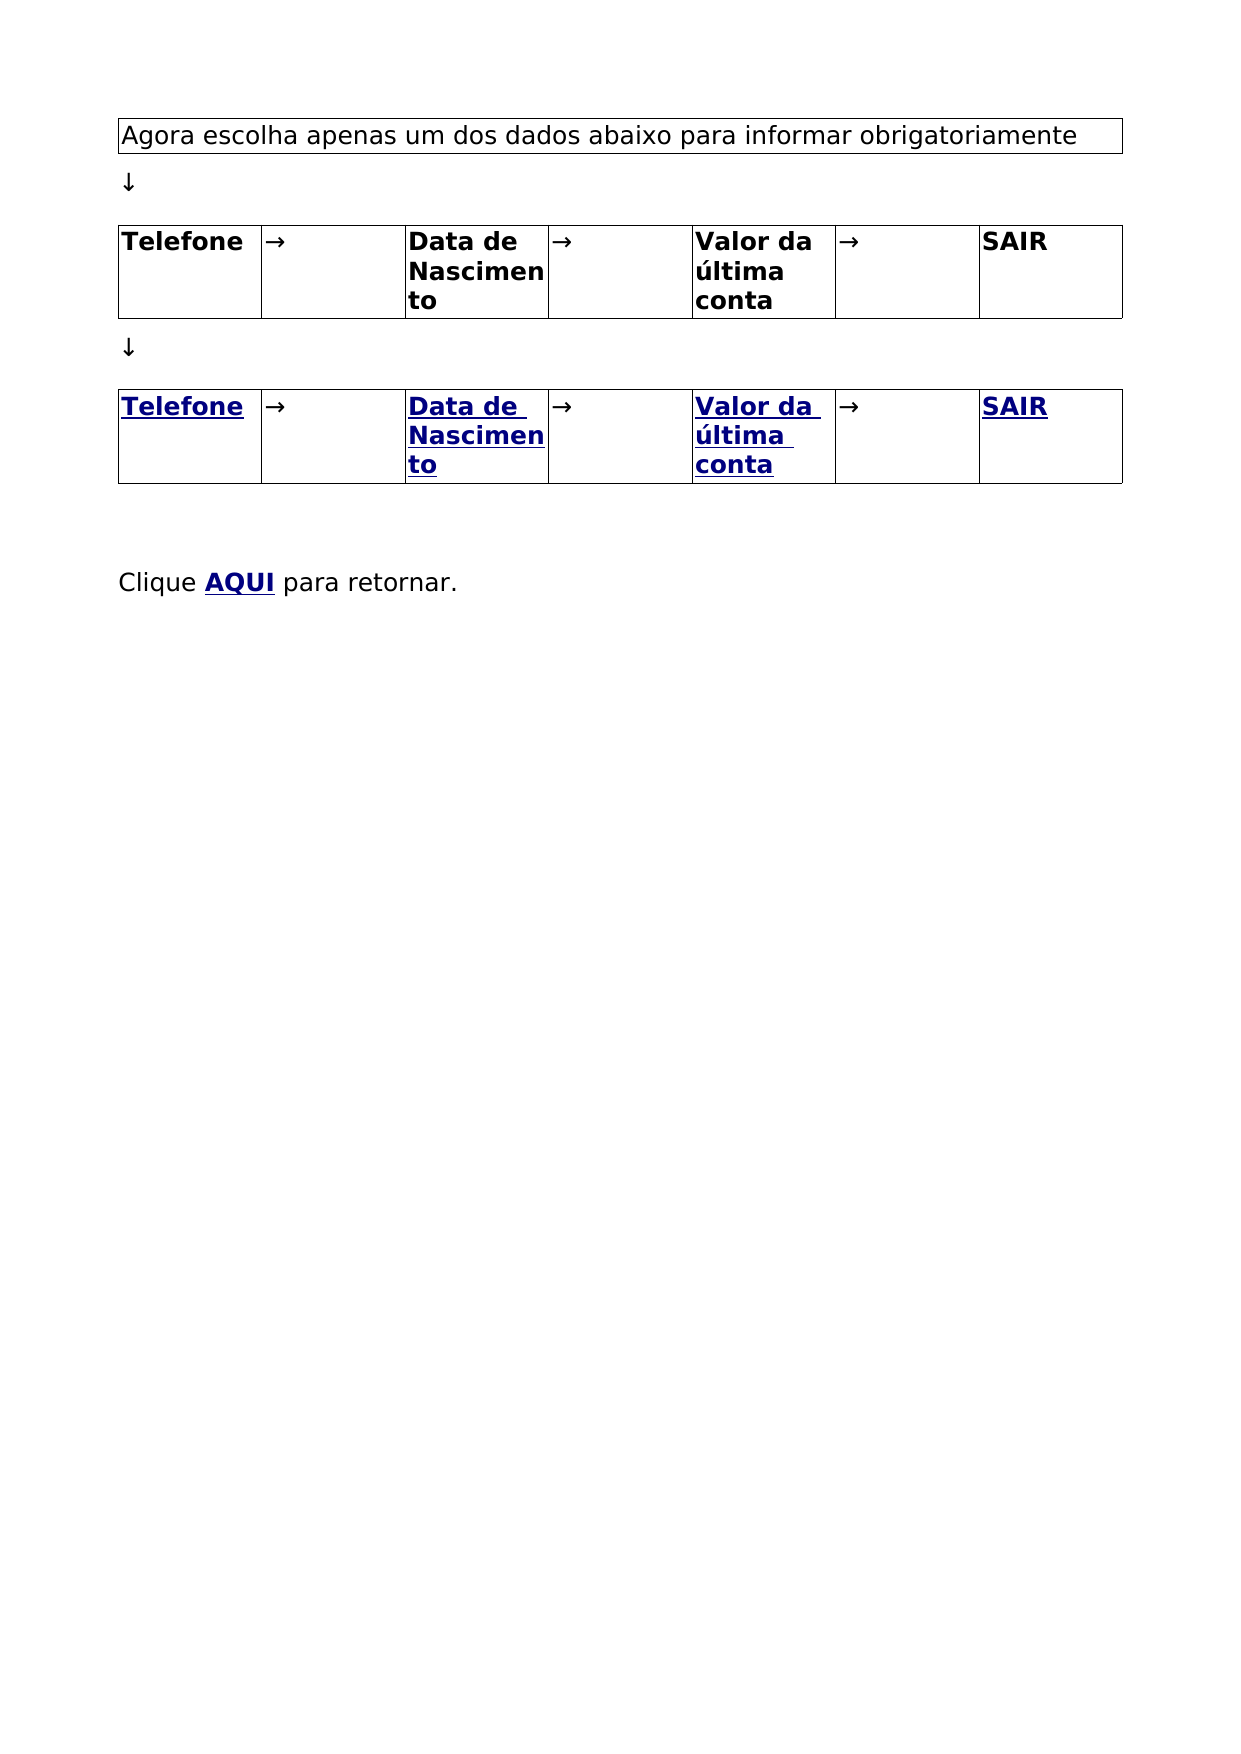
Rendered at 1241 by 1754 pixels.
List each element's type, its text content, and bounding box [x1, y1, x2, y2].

table_header → [836, 226, 979, 318]
table_header Telefone [119, 390, 261, 483]
table_header → [549, 390, 692, 483]
table_header Agora escolha apenas um dos dados abaixo para informar obrigatoriamente [119, 119, 1122, 153]
table_header Telefone [119, 226, 261, 318]
table_header SAIR [980, 226, 1122, 318]
table_header → [262, 226, 405, 318]
table_header Valor da última conta [693, 390, 835, 483]
text Clique AQUI para retornar. [118, 568, 1122, 598]
table_header → [262, 390, 405, 483]
text ↓ [118, 333, 1122, 362]
table_header → [836, 390, 979, 483]
table_header Data de Nascimento [406, 390, 548, 483]
table_header Data de Nascimento [406, 226, 548, 318]
table_header SAIR [980, 390, 1122, 483]
text ↓ [118, 168, 1122, 197]
table_header → [549, 226, 692, 318]
table_header Valor da última conta [693, 226, 835, 318]
